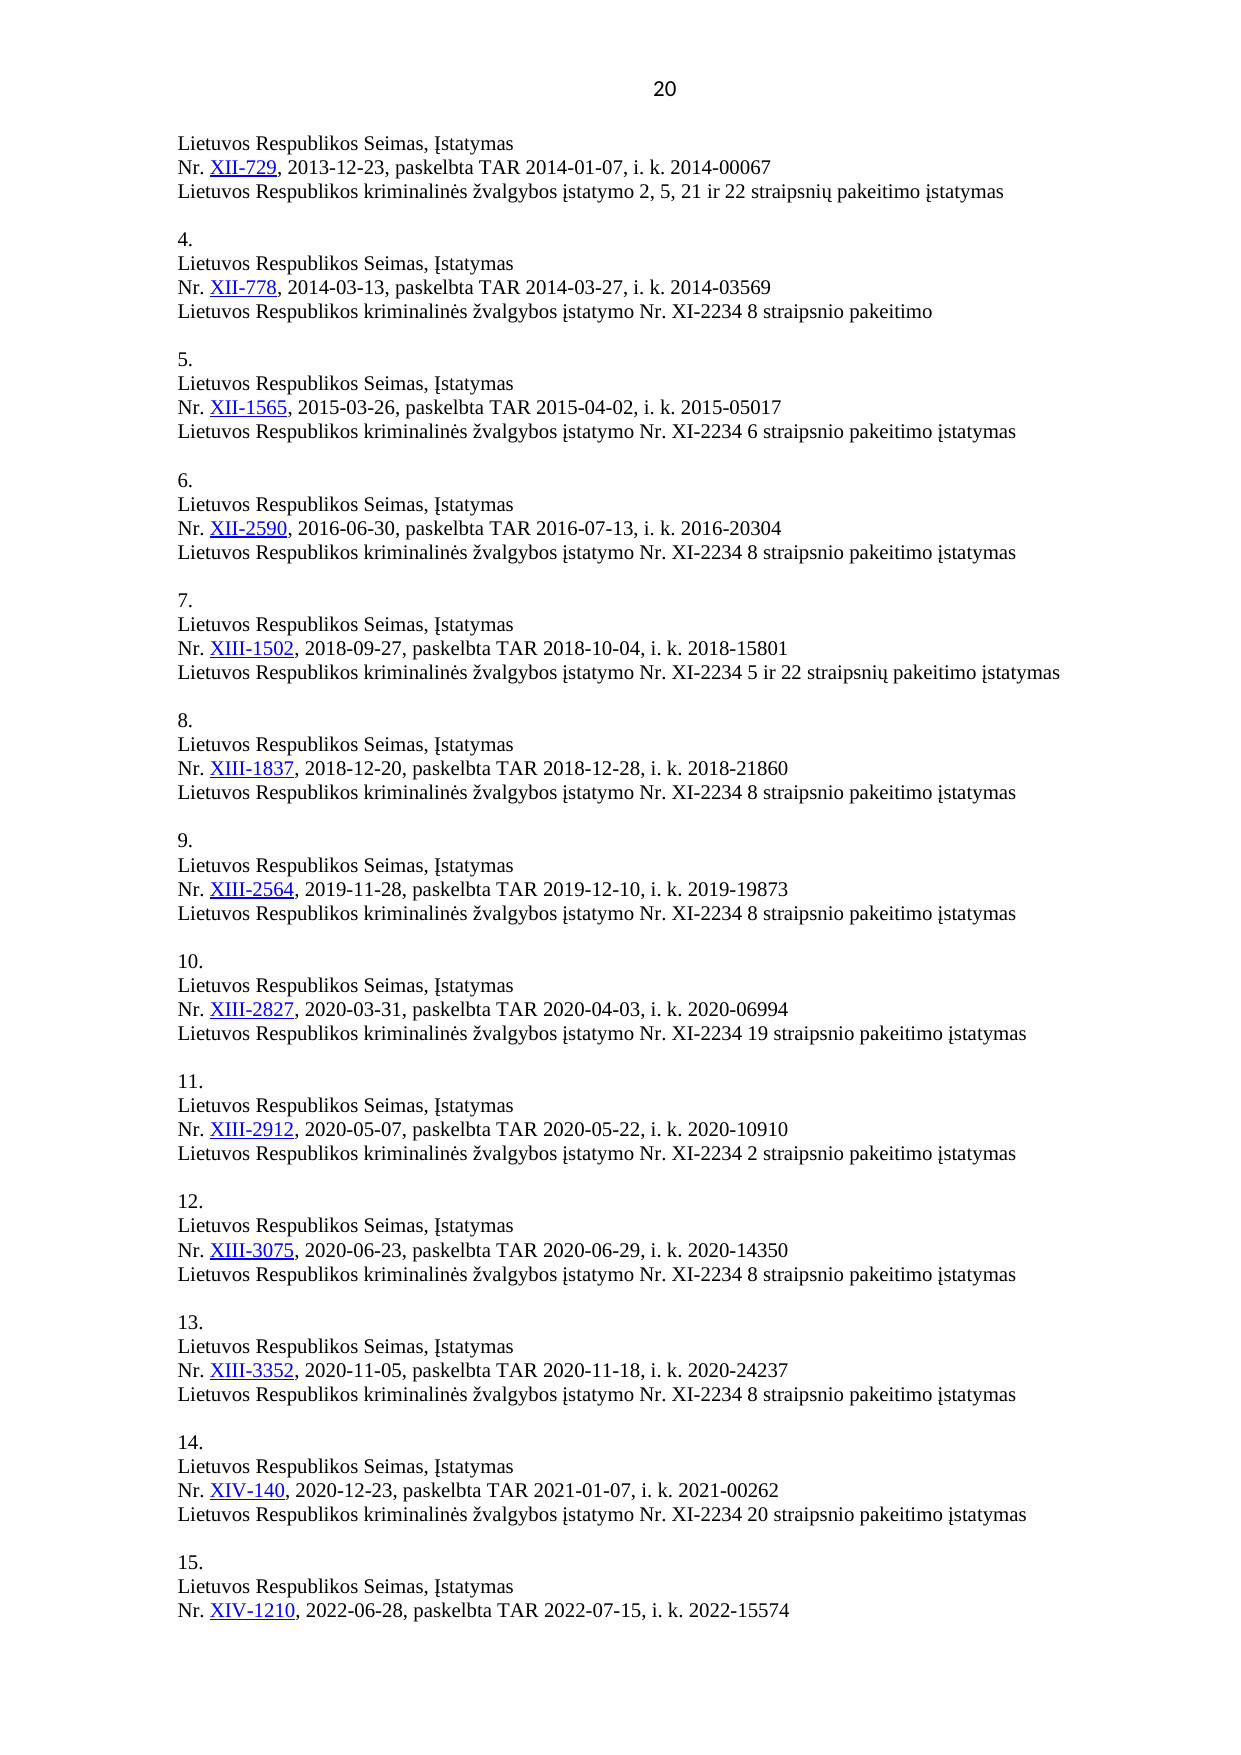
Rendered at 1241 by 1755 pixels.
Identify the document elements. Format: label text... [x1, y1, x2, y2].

text Lietuvos Respublikos kriminalinės žvalgybos įstatymo Nr. XI-2234 19 straipsnio pakeitimo įstatymas [177, 1021, 1152, 1045]
text Nr. XIII-1502, 2018-09-27, paskelbta TAR 2018-10-04, i. k. 2018-15801 [177, 636, 1152, 660]
text Nr. XII-729, 2013-12-23, paskelbta TAR 2014-01-07, i. k. 2014-00067 [177, 155, 1152, 179]
text Lietuvos Respublikos Seimas, Įstatymas [177, 1213, 1152, 1237]
text Lietuvos Respublikos Seimas, Įstatymas [177, 371, 1152, 395]
text Nr. XIII-3352, 2020-11-05, paskelbta TAR 2020-11-18, i. k. 2020-24237 [177, 1358, 1152, 1382]
text Nr. XIII-3075, 2020-06-23, paskelbta TAR 2020-06-29, i. k. 2020-14350 [177, 1237, 1152, 1262]
text Lietuvos Respublikos kriminalinės žvalgybos įstatymo Nr. XI-2234 8 straipsnio pakeitimo įstatymas [177, 1262, 1152, 1286]
text Lietuvos Respublikos Seimas, Įstatymas [177, 492, 1152, 516]
text Nr. XII-1565, 2015-03-26, paskelbta TAR 2015-04-02, i. k. 2015-05017 [177, 395, 1152, 419]
text Lietuvos Respublikos kriminalinės žvalgybos įstatymo Nr. XI-2234 20 straipsnio pakeitimo įstatymas [177, 1502, 1152, 1526]
text 8. [177, 708, 1152, 732]
text Lietuvos Respublikos Seimas, Įstatymas [177, 612, 1152, 636]
text Nr. XII-778, 2014-03-13, paskelbta TAR 2014-03-27, i. k. 2014-03569 [177, 275, 1152, 299]
text 6. [177, 467, 1152, 492]
text Lietuvos Respublikos kriminalinės žvalgybos įstatymo Nr. XI-2234 8 straipsnio pakeitimo įstatymas [177, 901, 1152, 925]
text Nr. XIV-1210, 2022-06-28, paskelbta TAR 2022-07-15, i. k. 2022-15574 [177, 1598, 1152, 1622]
text Lietuvos Respublikos Seimas, Įstatymas [177, 1334, 1152, 1358]
text Lietuvos Respublikos kriminalinės žvalgybos įstatymo Nr. XI-2234 2 straipsnio pakeitimo įstatymas [177, 1141, 1152, 1165]
text Lietuvos Respublikos Seimas, Įstatymas [177, 852, 1152, 877]
text Nr. XIII-2564, 2019-11-28, paskelbta TAR 2019-12-10, i. k. 2019-19873 [177, 877, 1152, 901]
text 15. [177, 1550, 1152, 1574]
text 9. [177, 828, 1152, 852]
text 4. [177, 227, 1152, 251]
text Nr. XIII-1837, 2018-12-20, paskelbta TAR 2018-12-28, i. k. 2018-21860 [177, 756, 1152, 780]
text Lietuvos Respublikos Seimas, Įstatymas [177, 1574, 1152, 1598]
text 12. [177, 1189, 1152, 1213]
text 13. [177, 1310, 1152, 1334]
text Nr. XIII-2827, 2020-03-31, paskelbta TAR 2020-04-03, i. k. 2020-06994 [177, 997, 1152, 1021]
text Nr. XIV-140, 2020-12-23, paskelbta TAR 2021-01-07, i. k. 2021-00262 [177, 1478, 1152, 1502]
text Lietuvos Respublikos kriminalinės žvalgybos įstatymo Nr. XI-2234 6 straipsnio pakeitimo įstatymas [177, 419, 1152, 443]
text Lietuvos Respublikos Seimas, Įstatymas [177, 732, 1152, 756]
text Lietuvos Respublikos kriminalinės žvalgybos įstatymo Nr. XI-2234 8 straipsnio pakeitimo [177, 299, 1152, 323]
text 14. [177, 1430, 1152, 1454]
text 10. [177, 949, 1152, 973]
text Lietuvos Respublikos kriminalinės žvalgybos įstatymo Nr. XI-2234 5 ir 22 straipsnių pakeitimo įstatymas [177, 660, 1152, 684]
text Lietuvos Respublikos Seimas, Įstatymas [177, 973, 1152, 997]
text 11. [177, 1069, 1152, 1093]
text Nr. XII-2590, 2016-06-30, paskelbta TAR 2016-07-13, i. k. 2016-20304 [177, 516, 1152, 540]
text Lietuvos Respublikos kriminalinės žvalgybos įstatymo Nr. XI-2234 8 straipsnio pakeitimo įstatymas [177, 540, 1152, 564]
text 5. [177, 347, 1152, 371]
text Lietuvos Respublikos Seimas, Įstatymas [177, 131, 1152, 155]
text Lietuvos Respublikos Seimas, Įstatymas [177, 1093, 1152, 1117]
text Lietuvos Respublikos Seimas, Įstatymas [177, 1454, 1152, 1478]
text Nr. XIII-2912, 2020-05-07, paskelbta TAR 2020-05-22, i. k. 2020-10910 [177, 1117, 1152, 1141]
text Lietuvos Respublikos kriminalinės žvalgybos įstatymo 2, 5, 21 ir 22 straipsnių pakeitimo įstatymas [177, 179, 1152, 203]
text Lietuvos Respublikos kriminalinės žvalgybos įstatymo Nr. XI-2234 8 straipsnio pakeitimo įstatymas [177, 1382, 1152, 1406]
text Lietuvos Respublikos Seimas, Įstatymas [177, 251, 1152, 275]
text 7. [177, 588, 1152, 612]
text Lietuvos Respublikos kriminalinės žvalgybos įstatymo Nr. XI-2234 8 straipsnio pakeitimo įstatymas [177, 780, 1152, 804]
